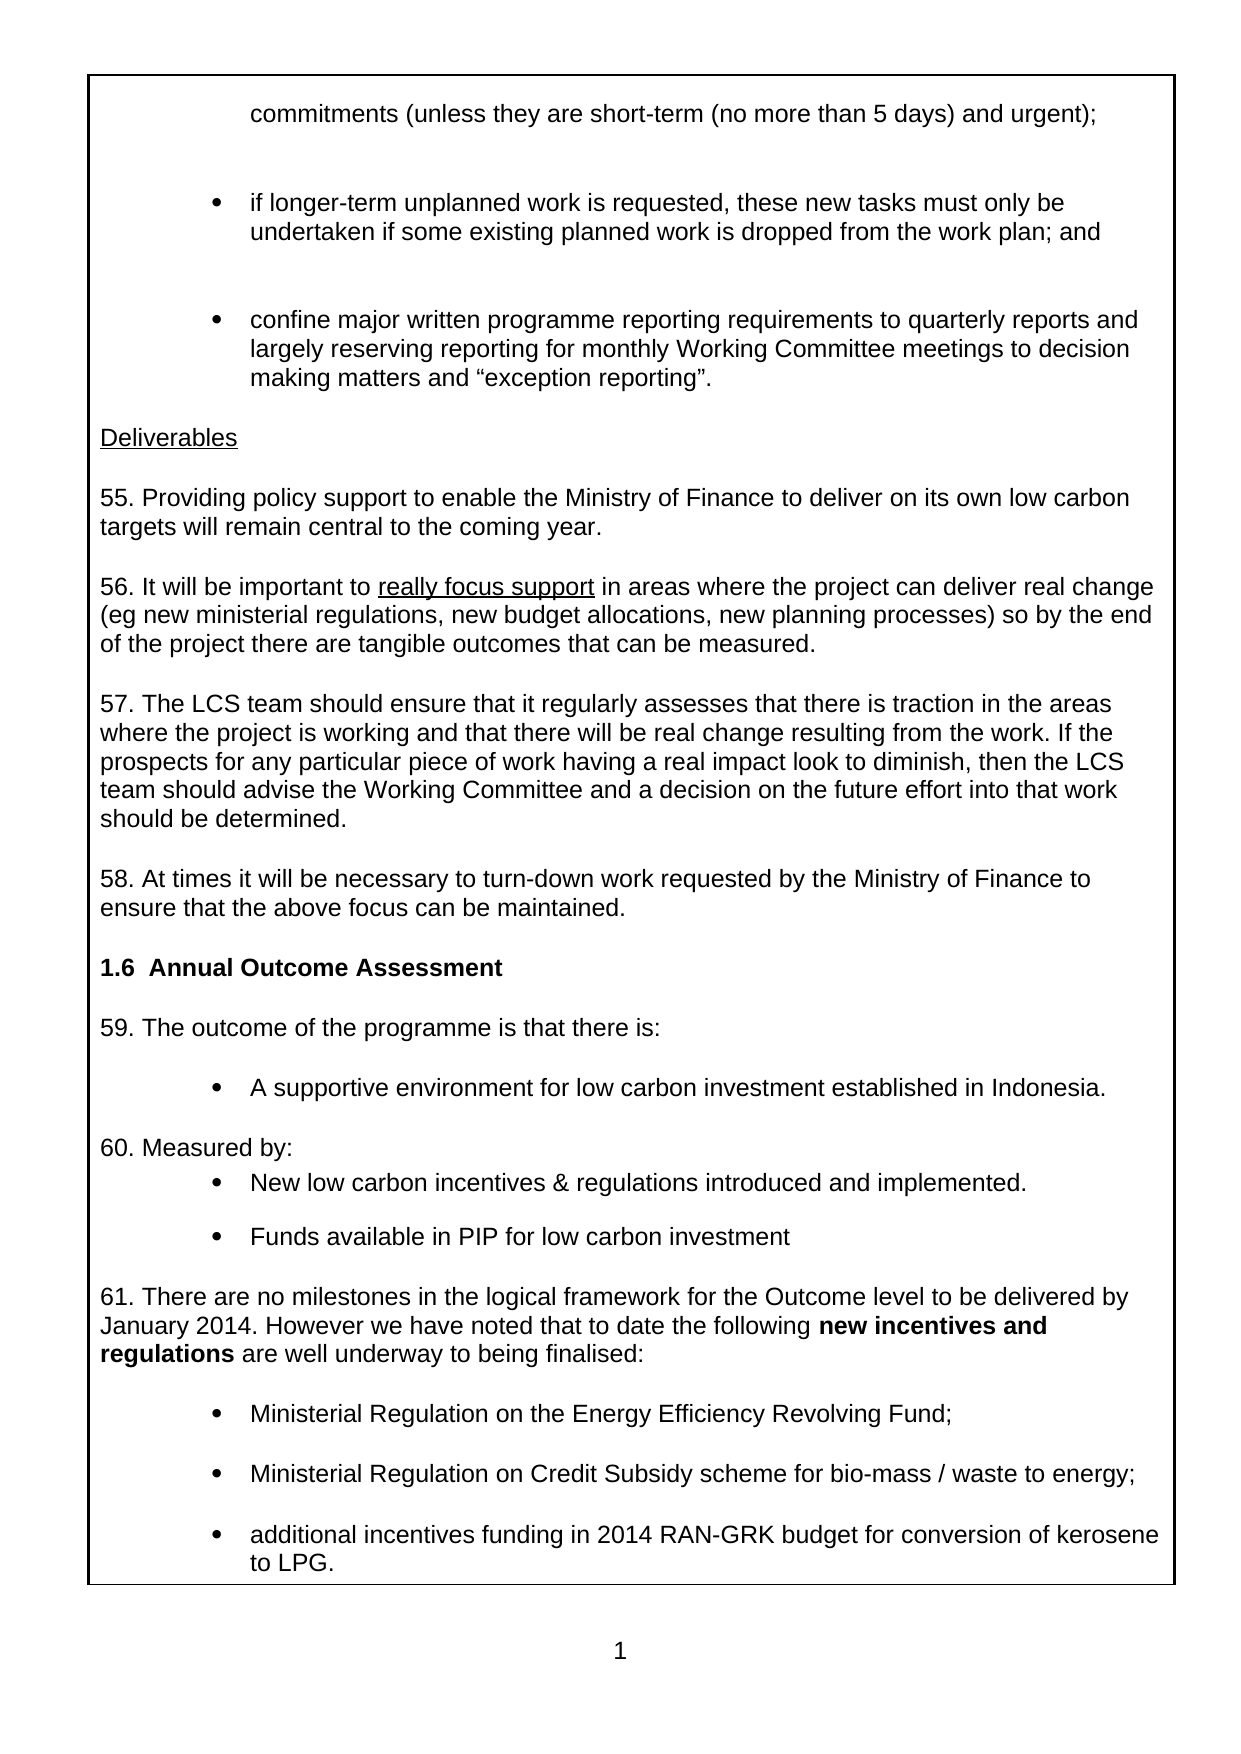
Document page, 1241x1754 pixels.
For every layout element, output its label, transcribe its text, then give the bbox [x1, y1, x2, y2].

table_cell commitments (unless they are short-term (no more than 5 days) and urgent); if longer-term unplanned work is requested, these new tasks must only be undertaken if some existing planned work is dropped from the work plan; and confine major written programme reporting requirements to quarterly reports and largely reserving reporting for monthly Working Committee meetings to decision making matters and “exception reporting”. Deliverables 55. Providing policy support to enable the Ministry of Finance to deliver on its own low carbon targets will remain central to the coming year. 56. It will be important to really focus support in areas where the project can deliver real change (eg new ministerial regulations, new budget allocations, new planning processes) so by the end of the project there are tangible outcomes that can be measured. 57. The LCS team should ensure that it regularly assesses that there is traction in the areas where the project is working and that there will be real change resulting from the work. If the prospects for any particular piece of work having a real impact look to diminish, then the LCS team should advise the Working Committee and a decision on the future effort into that work should be determined. 58. At times it will be necessary to turn-down work requested by the Ministry of Finance to ensure that the above focus can be maintained. 1.6 Annual Outcome Assessment 59. The outcome of the programme is that there is: A supportive environment for low carbon investment established in Indonesia. 60. Measured by: New low carbon incentives & regulations introduced and implemented. Funds available in PIP for low carbon investment 61. There are no milestones in the logical framework for the Outcome level to be delivered by January 2014. However we have noted that to date the following new incentives and regulations are well underway to being finalised: Ministerial Regulation on the Energy Efficiency Revolving Fund; Ministerial Regulation on Credit Subsidy scheme for bio-mass / waste to energy; additional incentives funding in 2014 RAN-GRK budget for conversion of kerosene to LPG. [90, 76, 1173, 1583]
